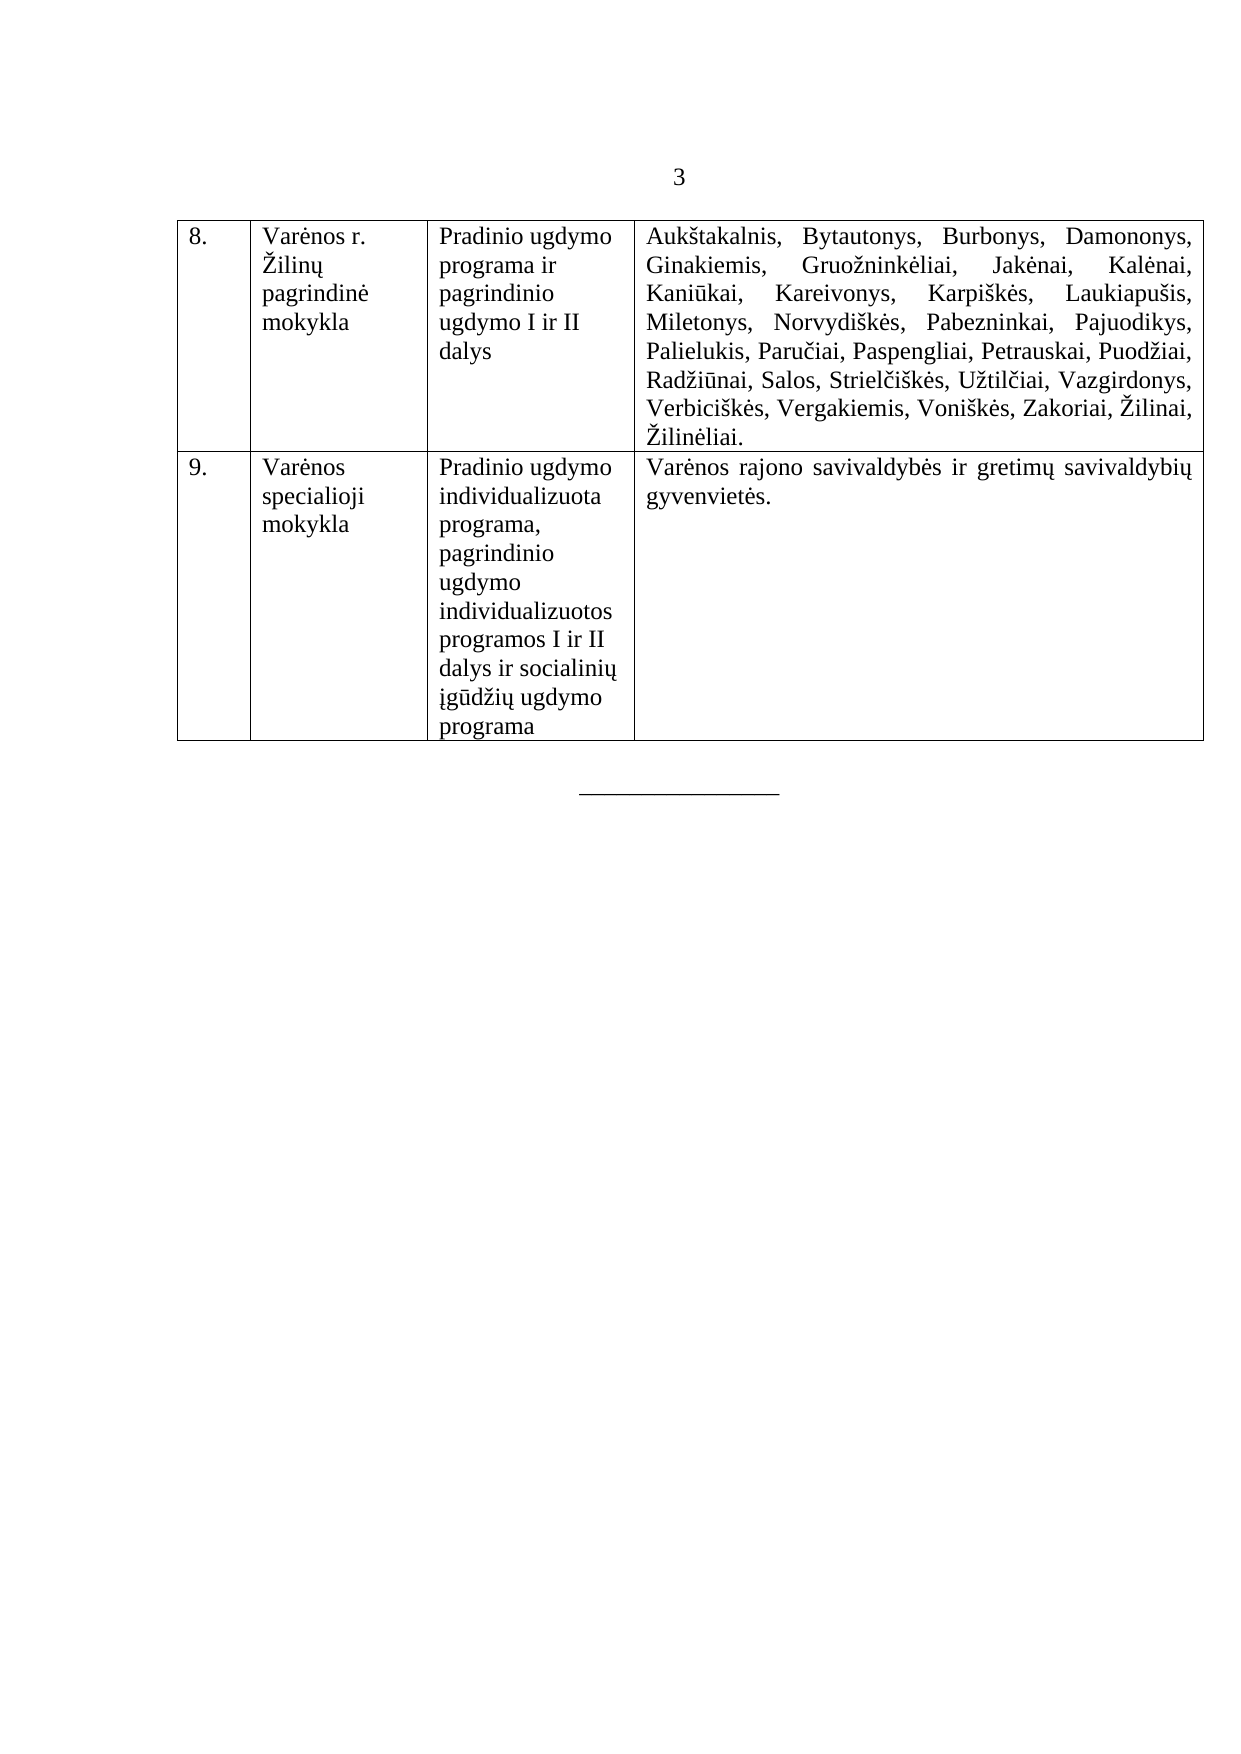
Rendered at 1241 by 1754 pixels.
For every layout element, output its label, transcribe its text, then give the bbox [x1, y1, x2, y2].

table_cell 9. [178, 452, 250, 739]
table_cell Aukštakalnis, Bytautonys, Burbonys, Damononys, Ginakiemis, Gruožninkėliai, Jakėnai, Kalėnai, Kaniūkai, Kareivonys, Karpiškės, Laukiapušis, Miletonys, Norvydiškės, Pabezninkai, Pajuodikys, Palielukis, Paručiai, Paspengliai, Petrauskai, Puodžiai, Radžiūnai, Salos, Strielčiškės, Užtilčiai, Vazgirdonys, Verbiciškės, Vergakiemis, Voniškės, Zakoriai, Žilinai, Žilinėliai. [635, 221, 1203, 451]
table_cell Varėnos r. Žilinų pagrindinė mokykla [251, 221, 427, 451]
table_cell Pradinio ugdymo programa ir pagrindinio ugdymo I ir II dalys [428, 221, 634, 451]
table_cell Pradinio ugdymo individualizuota programa, pagrindinio ugdymo individualizuotos programos I ir II dalys ir socialinių įgūdžių ugdymo programa [428, 452, 634, 739]
table_cell 8. [178, 221, 250, 451]
text ________________ [177, 769, 1181, 798]
table_cell Varėnos rajono savivaldybės ir gretimų savivaldybių gyvenvietės. [635, 452, 1203, 739]
table_cell Varėnos specialioji mokykla [251, 452, 427, 739]
